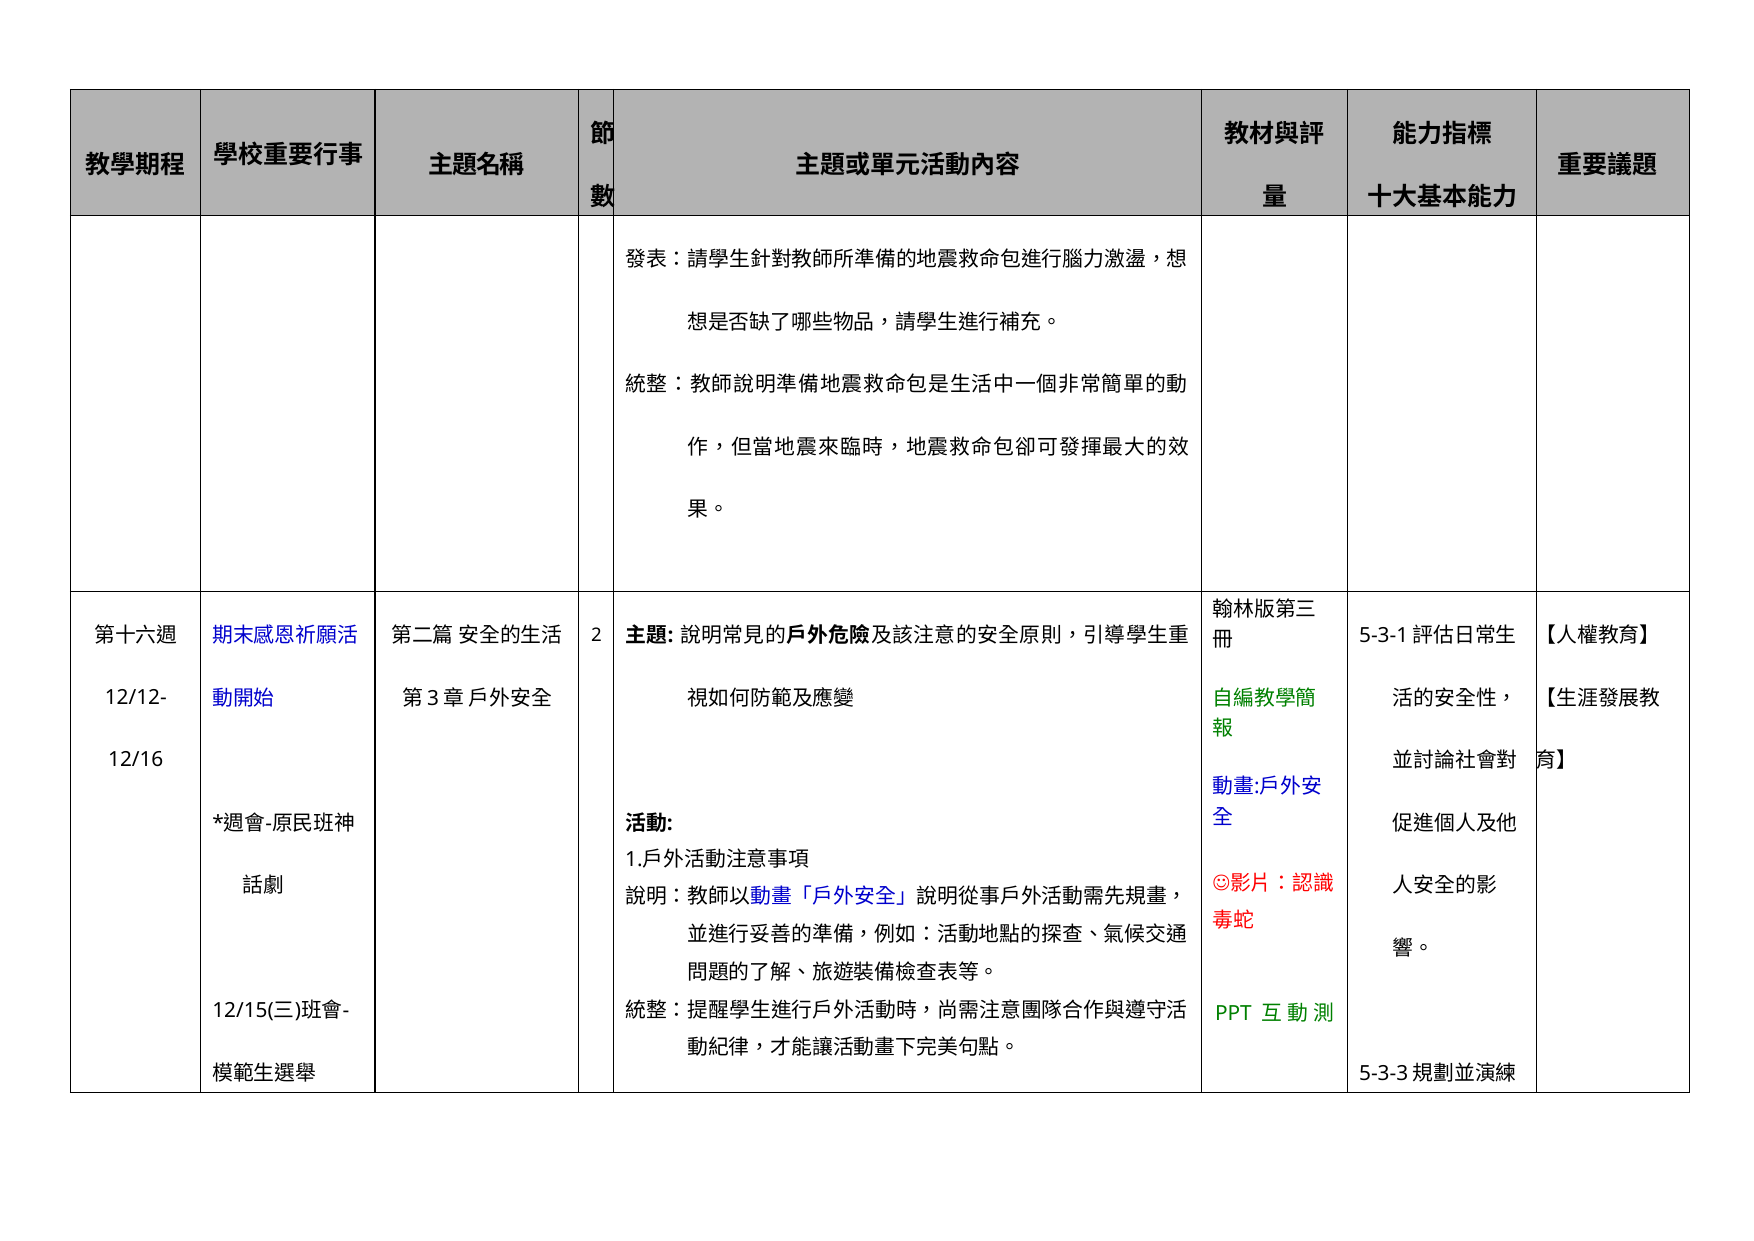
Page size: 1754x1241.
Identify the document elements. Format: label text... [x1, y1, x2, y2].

table_cell [1202, 216, 1347, 591]
table_header 學校重要行事 [201, 90, 374, 215]
table_header 節數 [579, 90, 613, 215]
table_header 教學期程 [71, 90, 200, 215]
table_cell 第二篇 安全的生活 第3章 戶外安全 [376, 592, 578, 1092]
table_header 能力指標 十大基本能力 [1348, 90, 1536, 215]
table_header 主題名稱 [376, 90, 578, 215]
table_cell [376, 216, 578, 591]
table_cell [1537, 216, 1689, 591]
table_cell [579, 216, 613, 591]
table_cell 發表：請學生針對教師所準備的地震救命包進行腦力激盪，想想是否缺了哪些物品，請學生進行補充。 統整：教師說明準備地震救命包是生活中一個非常簡單的動作，但當地震來臨時，地震救命包卻可發揮最大的效果。 [614, 216, 1201, 591]
table_cell 期末感恩祈願活動開始 *週會-原民班神話劇 12/15(三)班會-模範生選舉 [201, 592, 374, 1092]
table_header 教材與評量 [1202, 90, 1347, 215]
table_cell [201, 216, 374, 591]
table_cell 第十六週 12/12-12/16 [71, 592, 200, 1092]
table_cell 2 [579, 592, 613, 1092]
table_cell [1348, 216, 1536, 591]
table_cell 翰林版第三冊 自編教學簡報 動畫:戶外安全 影片：認識毒蛇 PPT互動測 [1202, 592, 1347, 1092]
table_cell 主題: 說明常見的戶外危險及該注意的安全原則，引導學生重視如何防範及應變 活動: 1.戶外活動注意事項 說明：教師以動畫「戶外安全」說明從事戶外活動需先規畫，並進行妥善的準備，例如：活動地點的探查、氣候交通問題的了解、旅遊裝備檢查表等。 統整：提醒學生進行戶外活動時，尚需注意團隊合作與遵守活動紀律，才能讓活動畫下完美句點。 [614, 592, 1201, 1092]
table_cell 5-3-1評估日常生活的安全性，並討論社會對促進個人及他人安全的影響。 5-3-3規劃並演練 [1348, 592, 1536, 1092]
table_cell [71, 216, 200, 591]
table_header 重要議題 [1537, 90, 1689, 215]
table_cell 【人權教育】 【生涯發展教育】 [1537, 592, 1689, 1092]
table_header 主題或單元活動內容 [614, 90, 1201, 215]
